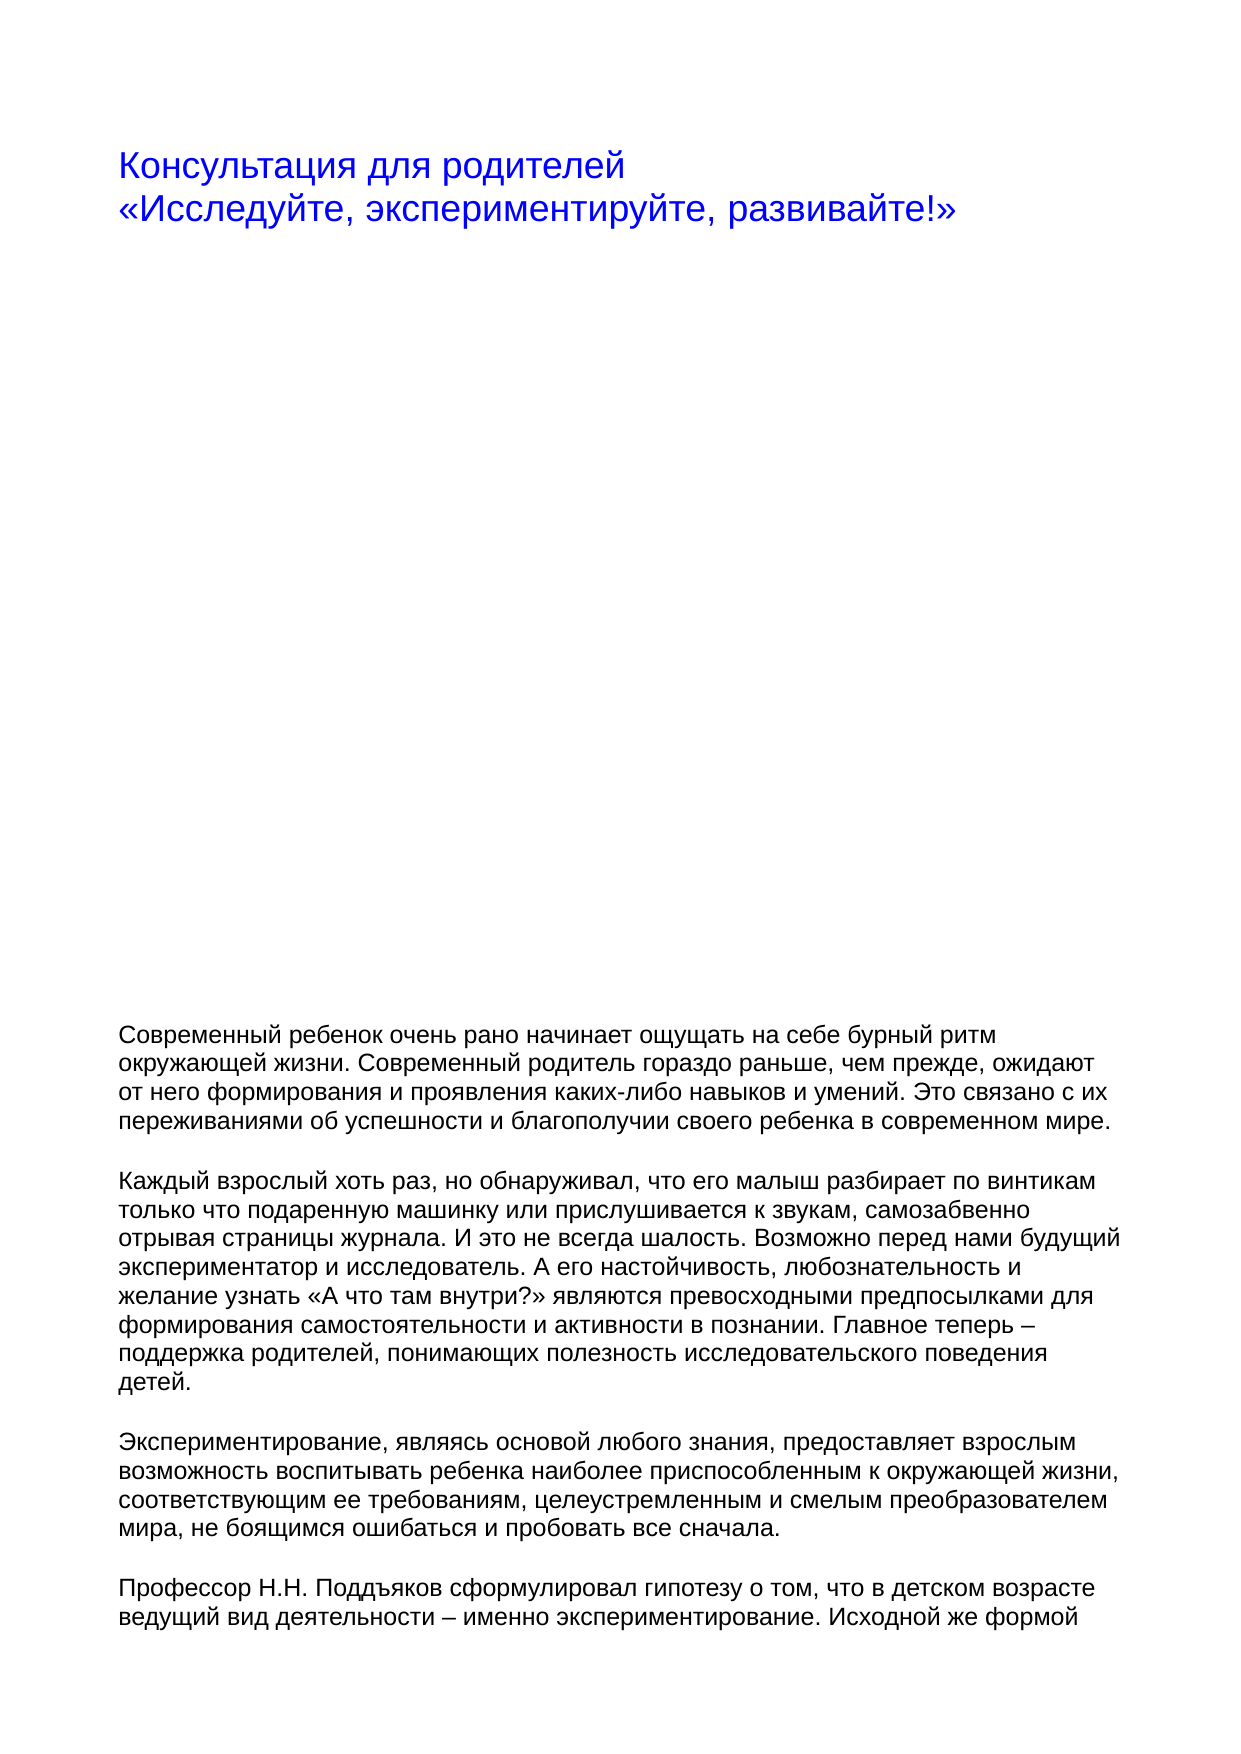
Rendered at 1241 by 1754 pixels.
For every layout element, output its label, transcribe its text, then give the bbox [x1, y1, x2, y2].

text Экспериментирование, являясь основой любого знания, предоставляет взрослым возможность воспитывать ребенка наиболее приспособленным к окружающей жизни, соответствующим ее требованиям, целеустремленным и смелым преобразователем мира, не боящимся ошибаться и пробовать все сначала. [118, 1427, 1122, 1542]
text Профессор Н.Н. Поддъяков сформулировал гипотезу о том, что в детском возрасте ведущий вид деятельности – именно экспериментирование. Исходной же формой [118, 1573, 1122, 1631]
subtitle Консультация для родителей «Исследуйте, экспериментируйте, развивайте!» [118, 143, 1122, 229]
text Каждый взрослый хоть раз, но обнаруживал, что его малыш разбирает по винтикам только что подаренную машинку или прислушивается к звукам, самозабвенно отрывая страницы журнала. И это не всегда шалость. Возможно перед нами будущий экспериментатор и исследователь. А его настойчивость, любознательность и желание узнать «А что там внутри?» являются превосходными предпосылками для формирования самостоятельности и активности в познании. Главное теперь – поддержка родителей, понимающих полезность исследовательского поведения детей. [118, 1166, 1122, 1396]
text Современный ребенок очень рано начинает ощущать на себе бурный ритм окружающей жизни. Современный родитель гораздо раньше, чем прежде, ожидают от него формирования и проявления каких-либо навыков и умений. Это связано с их переживаниями об успешности и благополучии своего ребенка в современном мире. [118, 1020, 1122, 1135]
